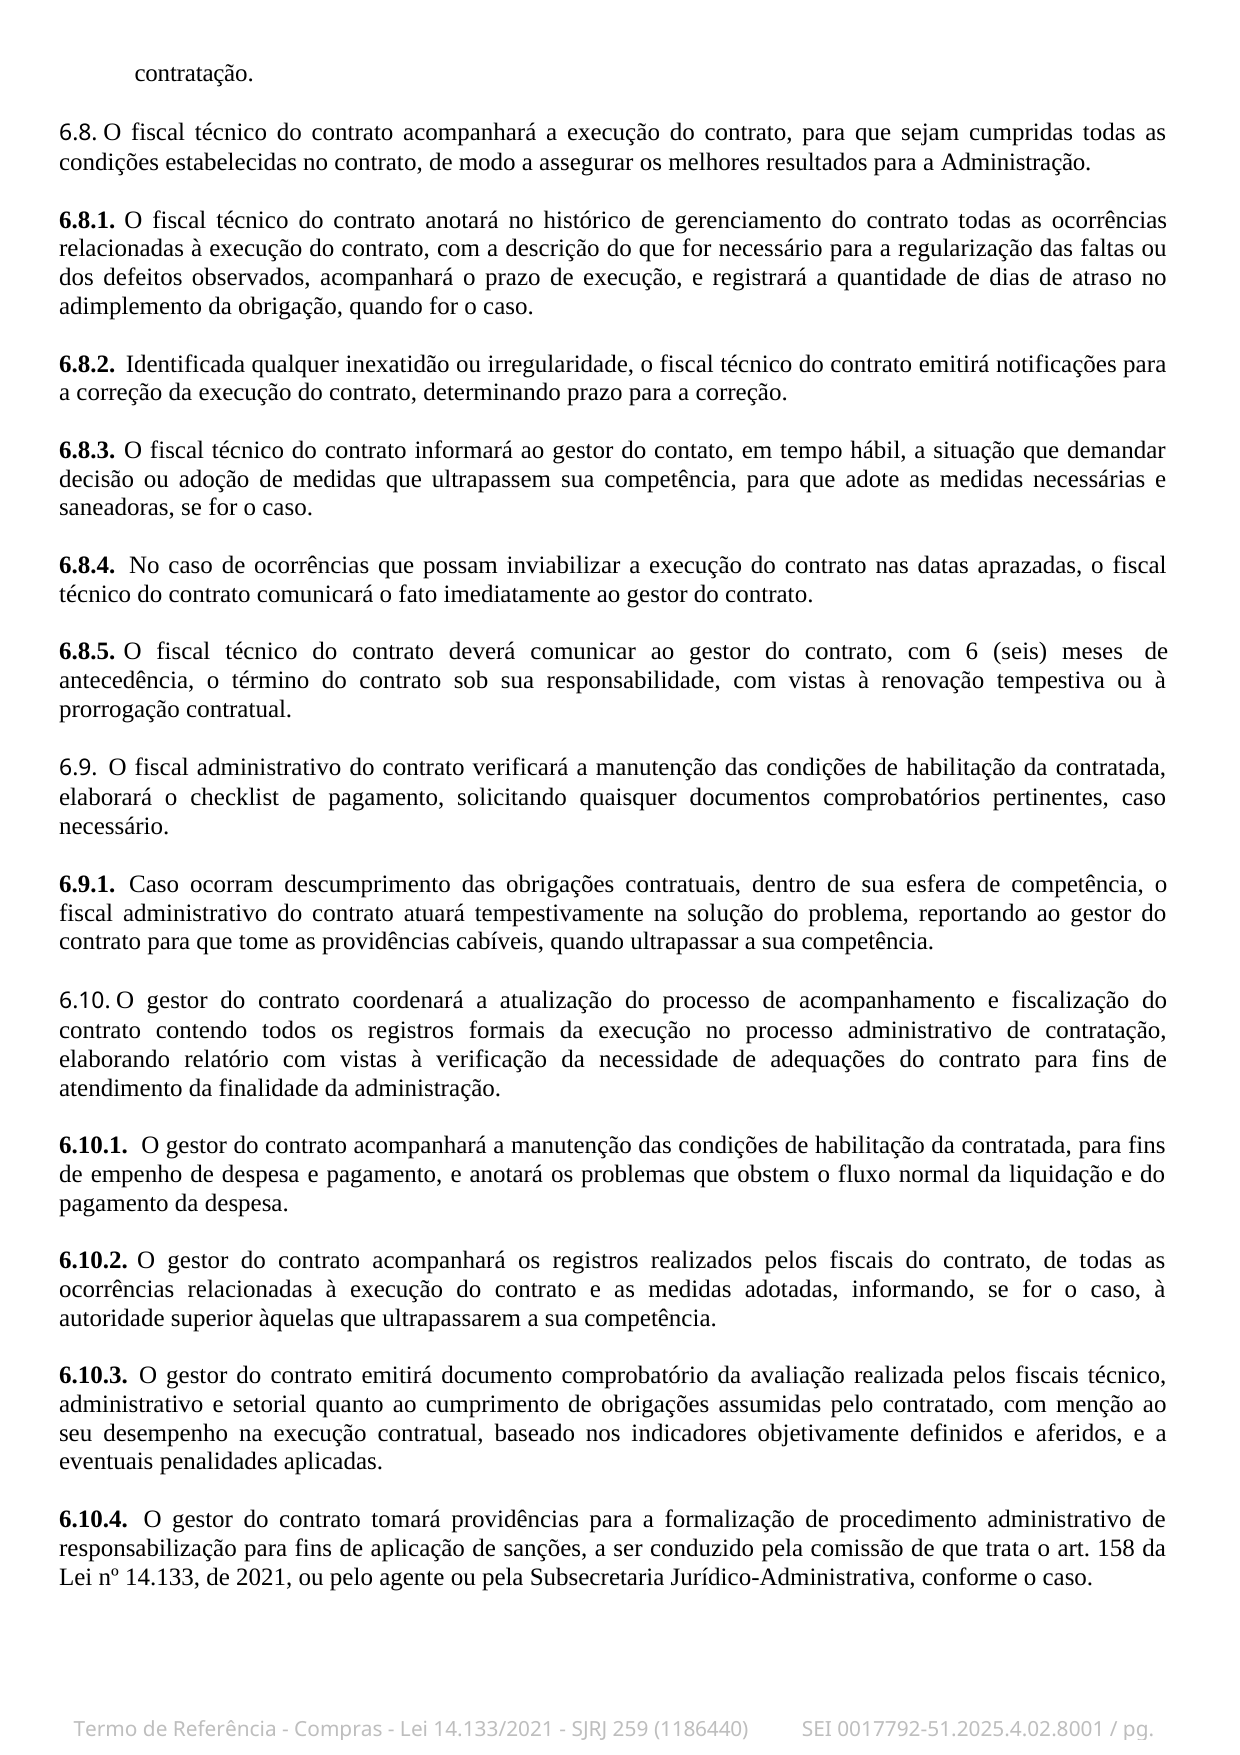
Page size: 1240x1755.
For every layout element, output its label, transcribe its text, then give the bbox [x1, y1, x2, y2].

list O fiscal técnico do contrato deverá comunicar ao gestor do contrato, com 6 (seis) meses de antecedência, o término do contrato sob sua responsabilidade, com vistas à renovação tempestiva ou à prorrogação contratual. [59, 636, 1168, 722]
list O fiscal técnico do contrato anotará no histórico de gerenciamento do contrato todas as ocorrências relacionadas à execução do contrato, com a descrição do que for necessário para a regularização das faltas ou dos defeitos observados, acompanhará o prazo de execução, e registrará a quantidade de dias de atraso no adimplemento da obrigação, quando for o caso. [59, 205, 1168, 320]
list O fiscal administrativo do contrato verificará a manutenção das condições de habilitação da contratada, elaborará o checklist de pagamento, solicitando quaisquer documentos comprobatórios pertinentes, caso necessário. [59, 751, 1167, 840]
list O fiscal técnico do contrato informará ao gestor do contato, em tempo hábil, a situação que demandar decisão ou adoção de medidas que ultrapassem sua competência, para que adote as medidas necessárias e saneadoras, se for o caso. [59, 435, 1168, 521]
list Identificada qualquer inexatidão ou irregularidade, o fiscal técnico do contrato emitirá notificações para a correção da execução do contrato, determinando prazo para a correção. [59, 349, 1167, 406]
list O fiscal técnico do contrato acompanhará a execução do contrato, para que sejam cumpridas todas as condições estabelecidas no contrato, de modo a assegurar os melhores resultados para a Administração. [59, 116, 1167, 176]
list O gestor do contrato acompanhará a manutenção das condições de habilitação da contratada, para fins de empenho de despesa e pagamento, e anotará os problemas que obstem o fluxo normal da liquidação e do pagamento da despesa. [59, 1130, 1167, 1216]
list O gestor do contrato coordenará a atualização do processo de acompanhamento e fiscalização do contrato contendo todos os registros formais da execução no processo administrativo de contratação, elaborando relatório com vistas à verificação da necessidade de adequações do contrato para fins de atendimento da finalidade da administração. [59, 984, 1168, 1101]
list O gestor do contrato emitirá documento comprobatório da avaliação realizada pelos fiscais técnico, administrativo e setorial quanto ao cumprimento de obrigações assumidas pelo contratado, com menção ao seu desempenho na execução contratual, baseado nos indicadores objetivamente definidos e aferidos, e a eventuais penalidades aplicadas. [59, 1360, 1167, 1475]
list No caso de ocorrências que possam inviabilizar a execução do contrato nas datas aprazadas, o fiscal técnico do contrato comunicará o fato imediatamente ao gestor do contrato. [59, 550, 1168, 607]
text contratação. [134, 58, 1181, 87]
list O gestor do contrato acompanhará os registros realizados pelos fiscais do contrato, de todas as ocorrências relacionadas à execução do contrato e as medidas adotadas, informando, se for o caso, à autoridade superior àquelas que ultrapassarem a sua competência. [59, 1245, 1167, 1331]
list O gestor do contrato tomará providências para a formalização de procedimento administrativo de responsabilização para fins de aplicação de sanções, a ser conduzido pela comissão de que trata o art. 158 da Lei nº 14.133, de 2021, ou pelo agente ou pela Subsecretaria Jurídico-Administrativa, conforme o caso. [59, 1504, 1167, 1590]
list Caso ocorram descumprimento das obrigações contratuais, dentro de sua esfera de competência, o fiscal administrativo do contrato atuará tempestivamente na solução do problema, reportando ao gestor do contrato para que tome as providências cabíveis, quando ultrapassar a sua competência. [59, 869, 1168, 955]
